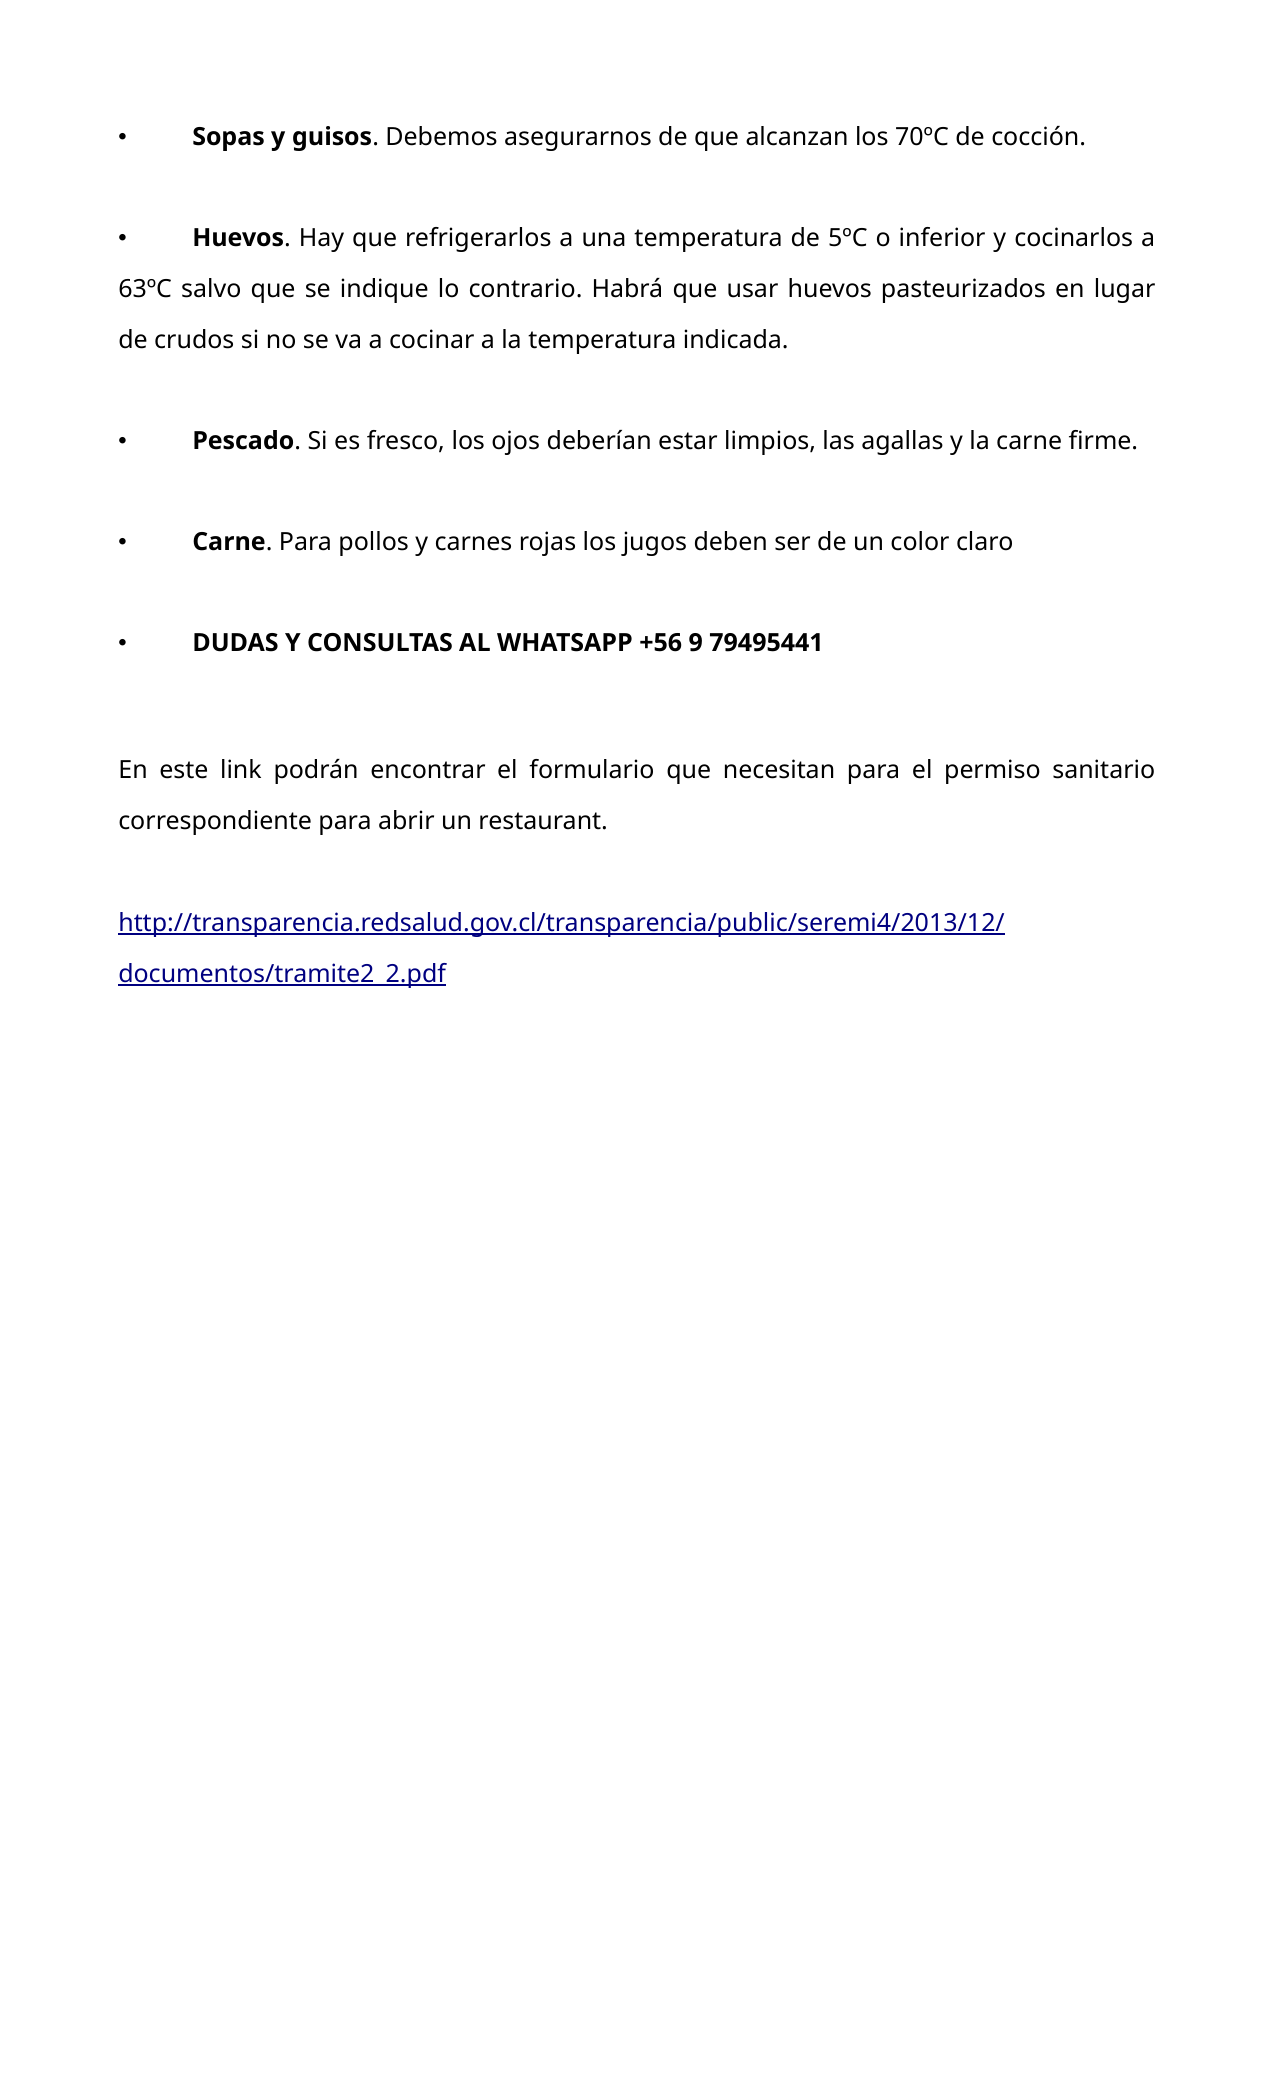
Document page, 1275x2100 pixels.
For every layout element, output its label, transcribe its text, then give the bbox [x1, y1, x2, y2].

list DUDAS Y CONSULTAS AL WHATSAPP +56 9 79495441 [118, 624, 1157, 658]
text http://transparencia.redsalud.gov.cl/transparencia/public/seremi4/2013/12/documentos/tramite2_2.pdf [118, 904, 1157, 990]
list Sopas y guisos. Debemos asegurarnos de que alcanzan los 70ºC de cocción. [118, 118, 1157, 152]
list Huevos. Hay que refrigerarlos a una temperatura de 5ºC o inferior y cocinarlos a 63ºC salvo que se indique lo contrario. Habrá que usar huevos pasteurizados en lugar de crudos si no se va a cocinar a la temperatura indicada. [118, 219, 1157, 355]
list Carne. Para pollos y carnes rojas los jugos deben ser de un color claro [118, 523, 1157, 557]
text En este link podrán encontrar el formulario que necesitan para el permiso sanitario correspondiente para abrir un restaurant. [118, 751, 1157, 837]
list Pescado. Si es fresco, los ojos deberían estar limpios, las agallas y la carne firme. [118, 422, 1157, 456]
